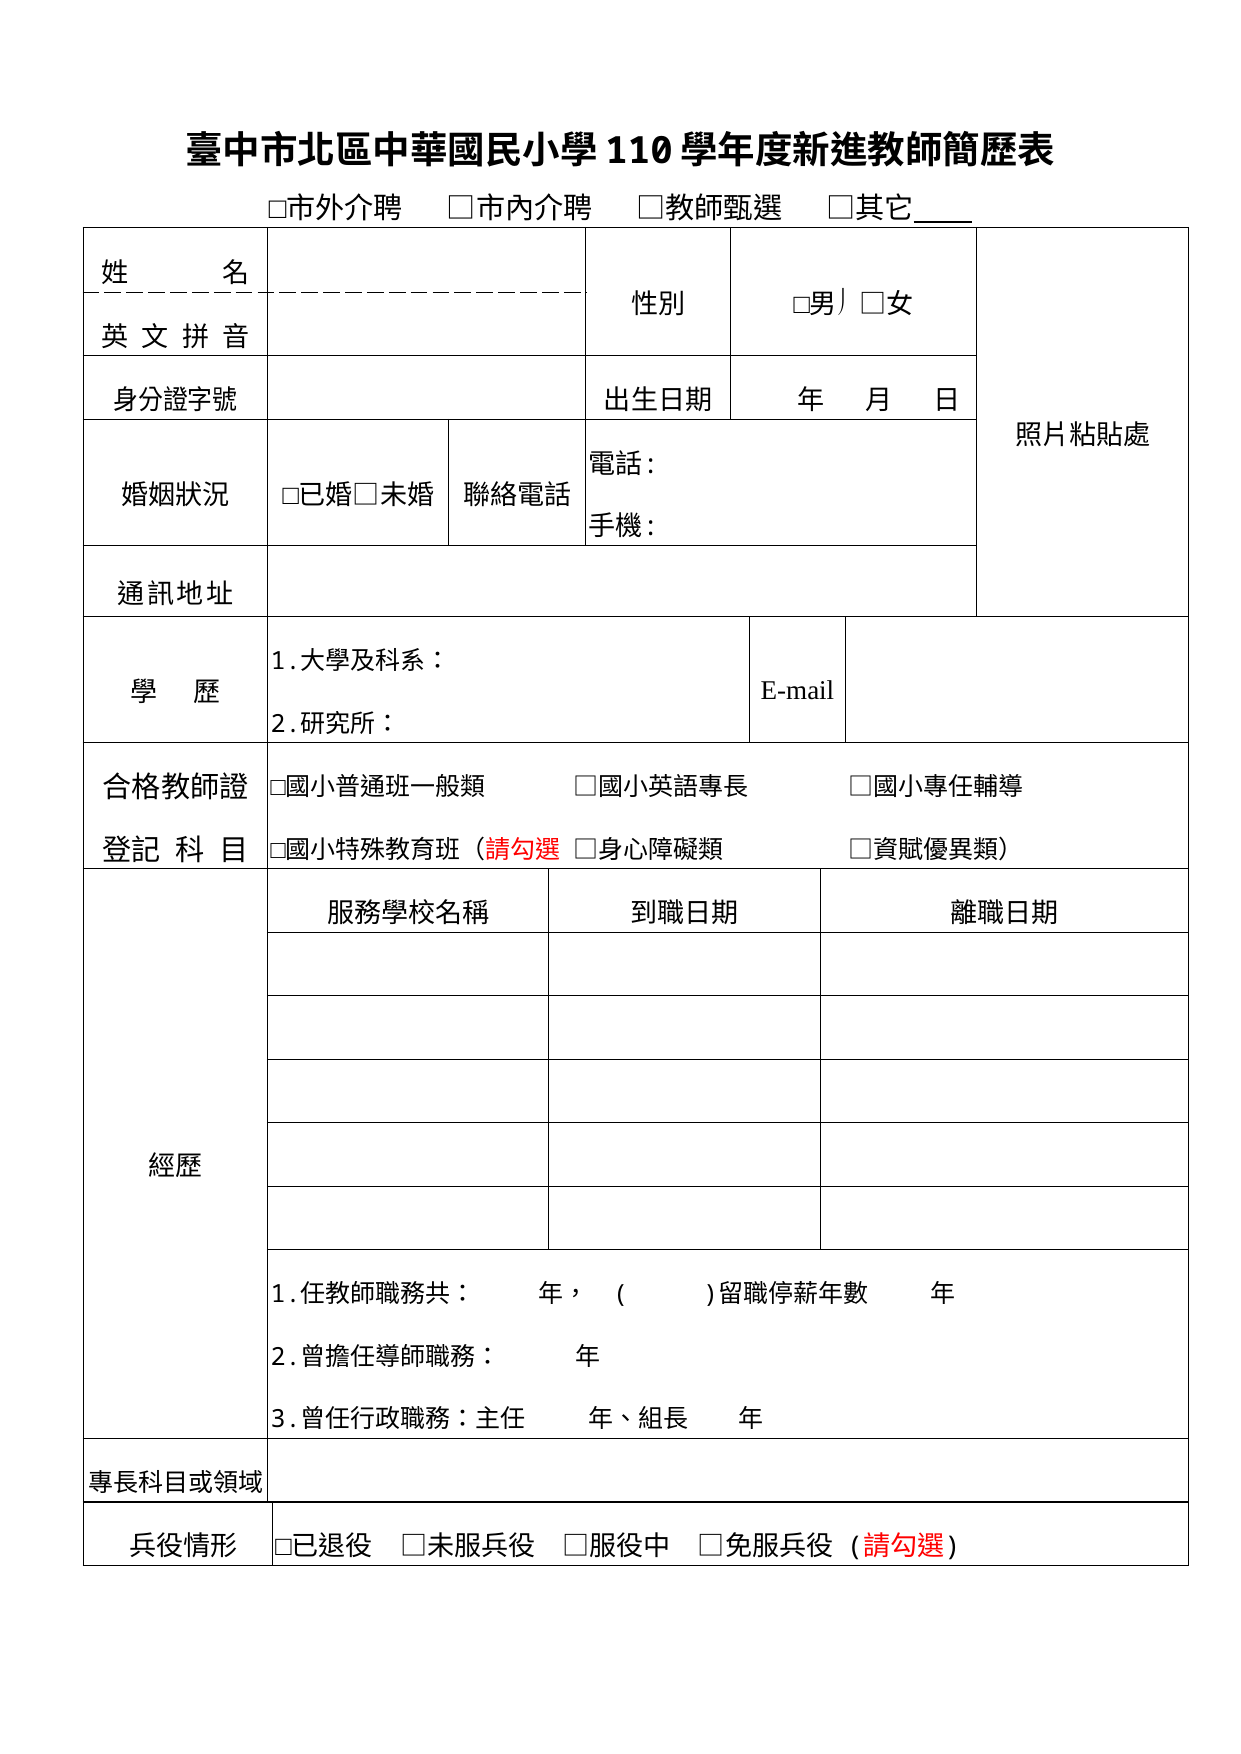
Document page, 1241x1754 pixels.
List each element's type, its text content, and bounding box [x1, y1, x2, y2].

table_cell [821, 1060, 1188, 1122]
table_cell 身分證字號 [84, 356, 267, 419]
table_cell [821, 1123, 1188, 1186]
table_cell 通訊地址 [84, 546, 267, 616]
table_cell [268, 546, 976, 616]
table_cell [549, 996, 820, 1059]
table_cell 1.大學及科系： 2.研究所： [268, 617, 749, 742]
table_cell 英 文 拼 音 [84, 292, 267, 355]
table_cell 電話: 手機: [586, 420, 976, 545]
table_cell [268, 1060, 548, 1122]
table_cell 出生日期 [586, 356, 730, 419]
table_cell [821, 996, 1188, 1059]
table_cell [268, 1439, 1188, 1501]
table_cell □已婚□未婚 [268, 420, 448, 545]
table_header 性別 [586, 228, 730, 355]
table_cell 服務學校名稱 [268, 869, 548, 932]
table_cell 離職日期 [821, 869, 1188, 932]
table_cell [821, 1187, 1188, 1249]
table_cell 合格教師證 登記 科 目 [84, 743, 267, 868]
table_cell E-mail [750, 617, 845, 742]
table_cell 年 月 日 [731, 356, 976, 419]
table_cell [549, 933, 820, 995]
table_cell 1.任教師職務共： 年， ( )留職停薪年數 年 2.曾擔任導師職務： 年 3.曾任行政職務：主任 年、組長 年 [268, 1250, 1188, 1438]
text □市外介聘 □市內介聘 □教師甄選 □其它 [89, 184, 1152, 227]
table_header 照片粘貼處 [977, 228, 1188, 616]
table_header [268, 228, 585, 292]
table_cell [268, 356, 585, 419]
table_cell [268, 292, 585, 355]
table_cell 兵役情形 [84, 1503, 272, 1565]
table_cell [549, 1123, 820, 1186]
table_header 姓 名 [84, 228, 267, 292]
table_cell [268, 996, 548, 1059]
table_cell 聯絡電話 [449, 420, 585, 545]
table_cell 專長科目或領域 [84, 1439, 267, 1501]
table_cell [268, 1123, 548, 1186]
table_cell [821, 933, 1188, 995]
table_cell □已退役 □未服兵役 □服役中 □免服兵役 (請勾選) [273, 1503, 1188, 1565]
table_cell [268, 933, 548, 995]
table_cell □國小普通班一般類 □國小英語專長 □國小專任輔導 □國小特殊教育班（請勾選 □身心障礙類 □資賦優異類） [268, 743, 1188, 868]
table_cell [846, 617, 1188, 742]
table_cell 到職日期 [549, 869, 820, 932]
table_cell 學歷 [84, 617, 267, 742]
table_header □男 □女 [731, 228, 976, 355]
table_cell [268, 1187, 548, 1249]
table_cell [549, 1060, 820, 1122]
table_cell [549, 1187, 820, 1249]
text 臺中市北區中華國民小學110學年度新進教師簡歷表 [89, 119, 1152, 174]
table_cell 經歷 [84, 869, 267, 1438]
table_cell 婚姻狀況 [84, 420, 267, 545]
